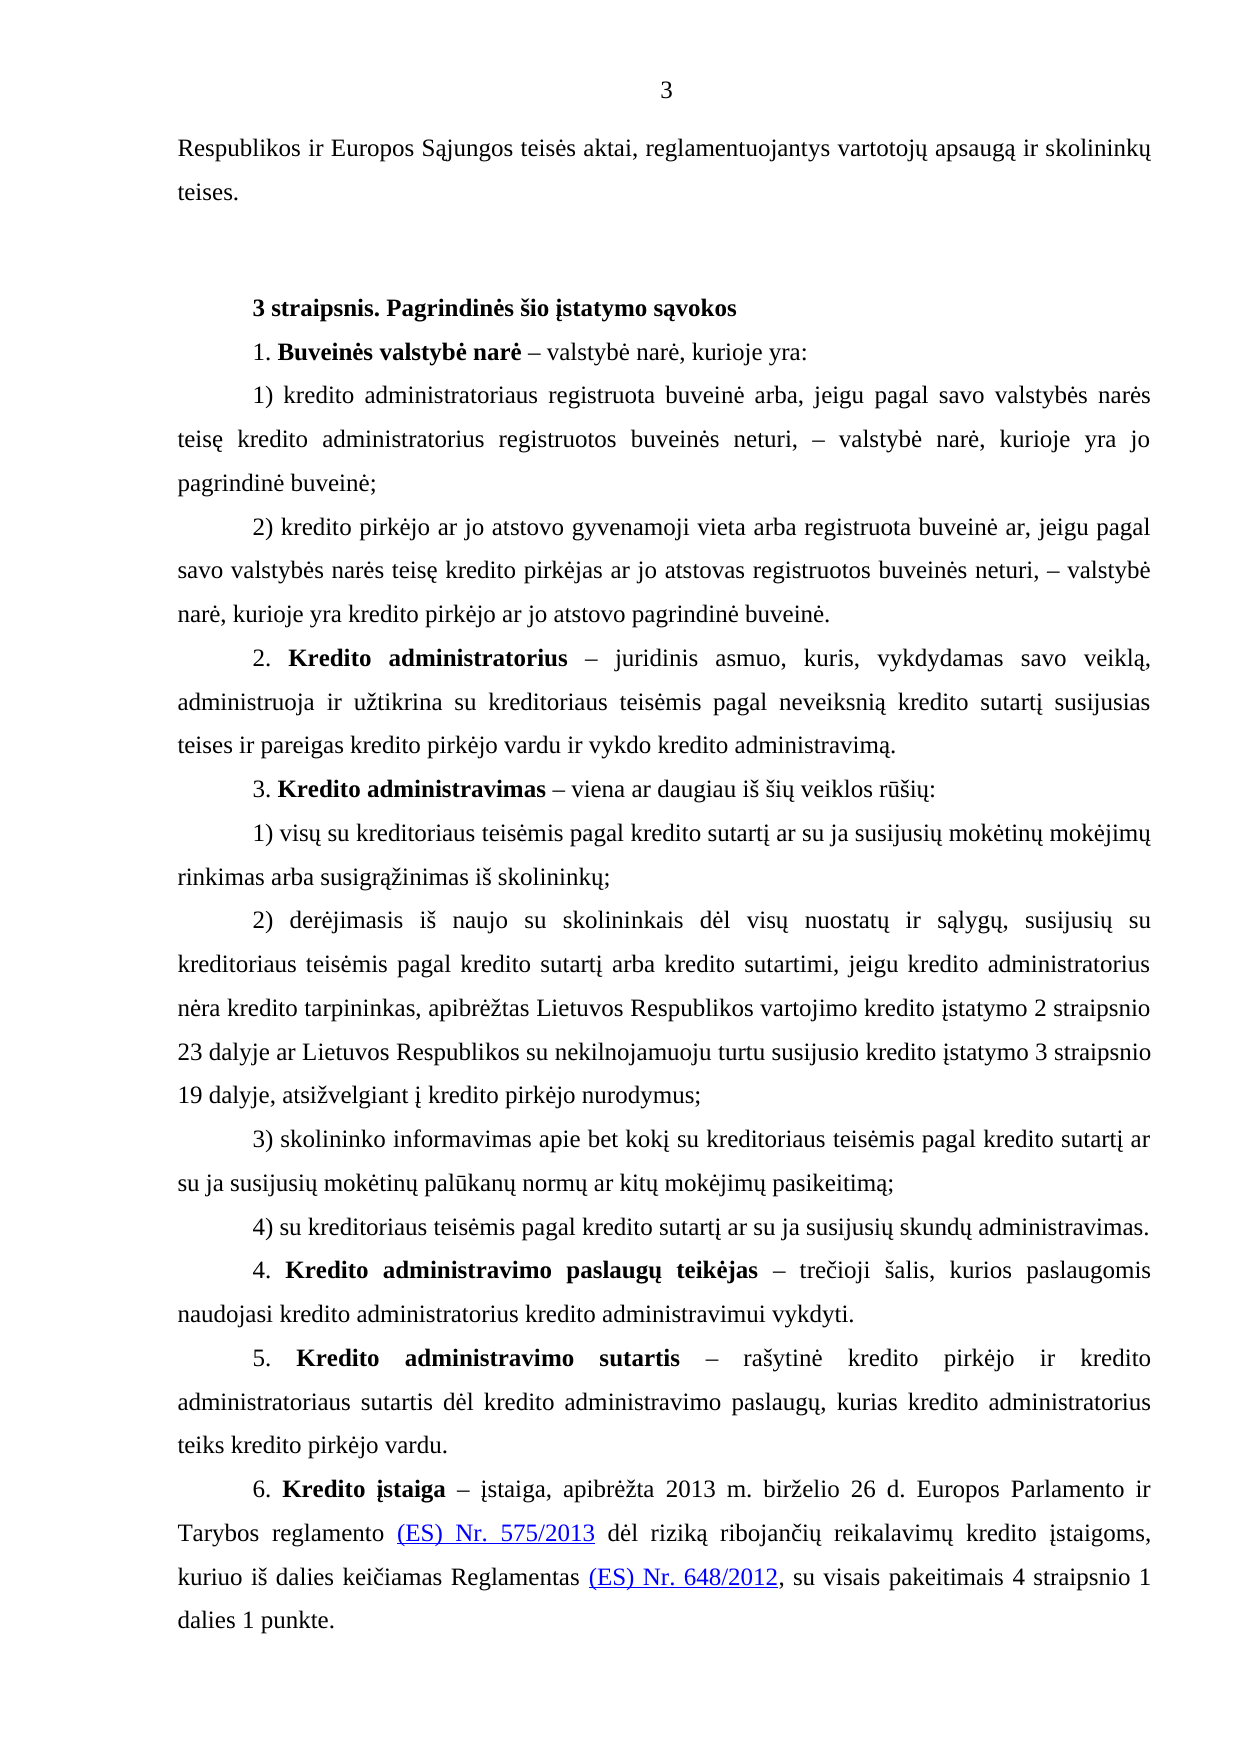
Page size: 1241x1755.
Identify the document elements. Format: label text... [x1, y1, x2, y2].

text Respublikos ir Europos Sąjungos teisės aktai, reglamentuojantys vartotojų apsaugą ir skolininkų teises. [177, 118, 1152, 206]
text 5. Kredito administravimo sutartis – rašytinė kredito pirkėjo ir kredito administratoriaus sutartis dėl kredito administravimo paslaugų, kurias kredito administratorius teiks kredito pirkėjo vardu. [177, 1328, 1152, 1459]
text 3) skolininko informavimas apie bet kokį su kreditoriaus teisėmis pagal kredito sutartį ar su ja susijusių mokėtinų palūkanų normų ar kitų mokėjimų pasikeitimą; [177, 1109, 1152, 1197]
text 4) su kreditoriaus teisėmis pagal kredito sutartį ar su ja susijusių skundų administravimas. [177, 1197, 1152, 1241]
text 6. Kredito įstaiga – įstaiga, apibrėžta 2013 m. birželio 26 d. Europos Parlamento ir Tarybos reglamento (ES) Nr. 575/2013 dėl riziką ribojančių reikalavimų kredito įstaigoms, kuriuo iš dalies keičiamas Reglamentas (ES) Nr. 648/2012, su visais pakeitimais 4 straipsnio 1 dalies 1 punkte. [177, 1459, 1152, 1634]
text 2) kredito pirkėjo ar jo atstovo gyvenamoji vieta arba registruota buveinė ar, jeigu pagal savo valstybės narės teisę kredito pirkėjas ar jo atstovas registruotos buveinės neturi, – valstybė narė, kurioje yra kredito pirkėjo ar jo atstovo pagrindinė buveinė. [177, 497, 1152, 628]
text 1. Buveinės valstybė narė – valstybė narė, kurioje yra: [177, 322, 1152, 366]
text 4. Kredito administravimo paslaugų teikėjas – trečioji šalis, kurios paslaugomis naudojasi kredito administratorius kredito administravimui vykdyti. [177, 1241, 1152, 1328]
text 2. Kredito administratorius – juridinis asmuo, kuris, vykdydamas savo veiklą, administruoja ir užtikrina su kreditoriaus teisėmis pagal neveiksnią kredito sutartį susijusias teises ir pareigas kredito pirkėjo vardu ir vykdo kredito administravimą. [177, 628, 1152, 759]
text 3 straipsnis. Pagrindinės šio įstatymo sąvokos [177, 278, 1152, 322]
text 2) derėjimasis iš naujo su skolininkais dėl visų nuostatų ir sąlygų, susijusių su kreditoriaus teisėmis pagal kredito sutartį arba kredito sutartimi, jeigu kredito administratorius nėra kredito tarpininkas, apibrėžtas Lietuvos Respublikos vartojimo kredito įstatymo 2 straipsnio 23 dalyje ar Lietuvos Respublikos su nekilnojamuoju turtu susijusio kredito įstatymo 3 straipsnio 19 dalyje, atsižvelgiant į kredito pirkėjo nurodymus; [177, 891, 1152, 1109]
text 1) kredito administratoriaus registruota buveinė arba, jeigu pagal savo valstybės narės teisę kredito administratorius registruotos buveinės neturi, – valstybė narė, kurioje yra jo pagrindinė buveinė; [177, 366, 1152, 497]
text 1) visų su kreditoriaus teisėmis pagal kredito sutartį ar su ja susijusių mokėtinų mokėjimų rinkimas arba susigrąžinimas iš skolininkų; [177, 803, 1152, 891]
text 3. Kredito administravimas – viena ar daugiau iš šių veiklos rūšių: [177, 759, 1152, 803]
